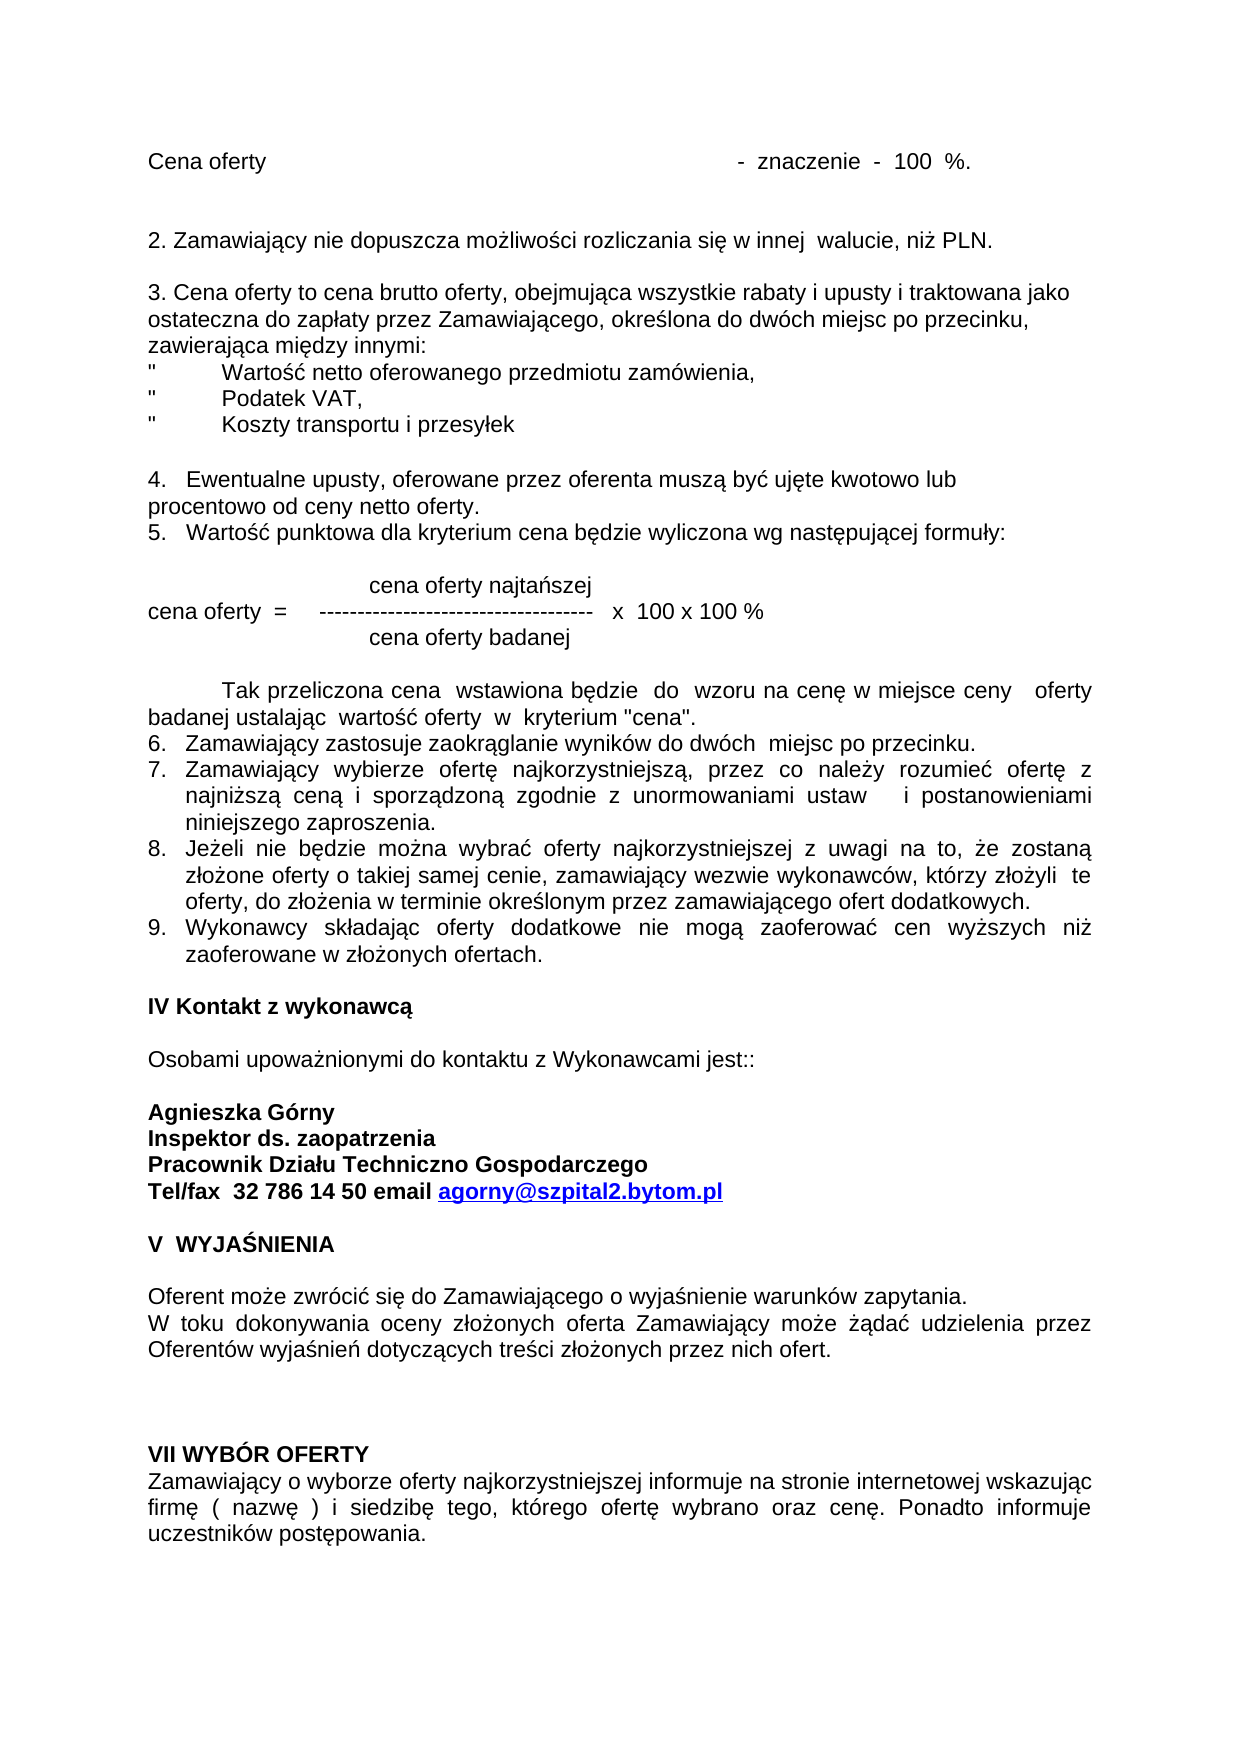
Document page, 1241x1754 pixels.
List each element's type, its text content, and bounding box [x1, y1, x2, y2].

text W toku dokonywania oceny złożonych oferta Zamawiający może żądać udzielenia przez Oferentów wyjaśnień dotyczących treści złożonych przez nich ofert. [148, 1309, 1093, 1362]
text Tak przeliczona cena wstawiona będzie do wzoru na cenę w miejsce ceny oferty badanej ustalając wartość oferty w kryterium "cena". [148, 677, 1093, 730]
text Zamawiający o wyborze oferty najkorzystniejszej informuje na stronie internetowej wskazując firmę ( nazwę ) i siedzibę tego, którego ofertę wybrano oraz cenę. Ponadto informuje uczestników postępowania. [148, 1468, 1093, 1547]
text Osobami upoważnionymi do kontaktu z Wykonawcami jest:: [148, 1046, 1093, 1072]
text 5. Wartość punktowa dla kryterium cena będzie wyliczona wg następującej formuły: [148, 519, 1093, 545]
text VII WYBÓR OFERTY [148, 1441, 1093, 1468]
text Agnieszka Górny [148, 1099, 1093, 1125]
text cena oferty najtańszej [148, 572, 1093, 598]
list Zamawiający zastosuje zaokrąglanie wyników do dwóch miejsc po przecinku. [148, 730, 1093, 756]
list Zamawiający wybierze ofertę najkorzystniejszą, przez co należy rozumieć ofertę z najniższą ceną i sporządzoną zgodnie z unormowaniami ustaw i postanowieniami niniejszego zaproszenia. [148, 756, 1093, 835]
text " Koszty transportu i przesyłek [148, 411, 1093, 437]
text Inspektor ds. zaopatrzenia [148, 1125, 1093, 1151]
text IV Kontakt z wykonawcą [148, 993, 1093, 1020]
text " Podatek VAT, [148, 385, 1093, 411]
list Jeżeli nie będzie można wybrać oferty najkorzystniejszej z uwagi na to, że zostaną złożone oferty o takiej samej cenie, zamawiający wezwie wykonawców, którzy złożyli te oferty, do złożenia w terminie określonym przez zamawiającego ofert dodatkowych. [148, 835, 1093, 914]
text V WYJAŚNIENIA [148, 1231, 1093, 1257]
text cena oferty badanej [148, 624, 1093, 651]
text cena oferty = ------------------------------------ x 100 x 100 % [148, 598, 1093, 624]
text " Wartość netto oferowanego przedmiotu zamówienia, [148, 358, 1093, 385]
text 4. Ewentualne upusty, oferowane przez oferenta muszą być ujęte kwotowo lub procentowo od ceny netto oferty. [148, 466, 1093, 519]
list Wykonawcy składając oferty dodatkowe nie mogą zaoferować cen wyższych niż zaoferowane w złożonych ofertach. [148, 914, 1093, 967]
text Cena oferty - znaczenie - 100 %. [148, 148, 1093, 174]
text 2. Zamawiający nie dopuszcza możliwości rozliczania się w innej walucie, niż PLN. [148, 227, 1093, 253]
text Pracownik Działu Techniczno Gospodarczego [148, 1151, 1093, 1178]
text 3. Cena oferty to cena brutto oferty, obejmująca wszystkie rabaty i upusty i traktowana jako ostateczna do zapłaty przez Zamawiającego, określona do dwóch miejsc po przecinku, zawierająca między innymi: [148, 279, 1093, 358]
text Oferent może zwrócić się do Zamawiającego o wyjaśnienie warunków zapytania. [148, 1283, 1093, 1309]
text Tel/fax 32 786 14 50 email agorny@szpital2.bytom.pl [148, 1178, 1093, 1204]
